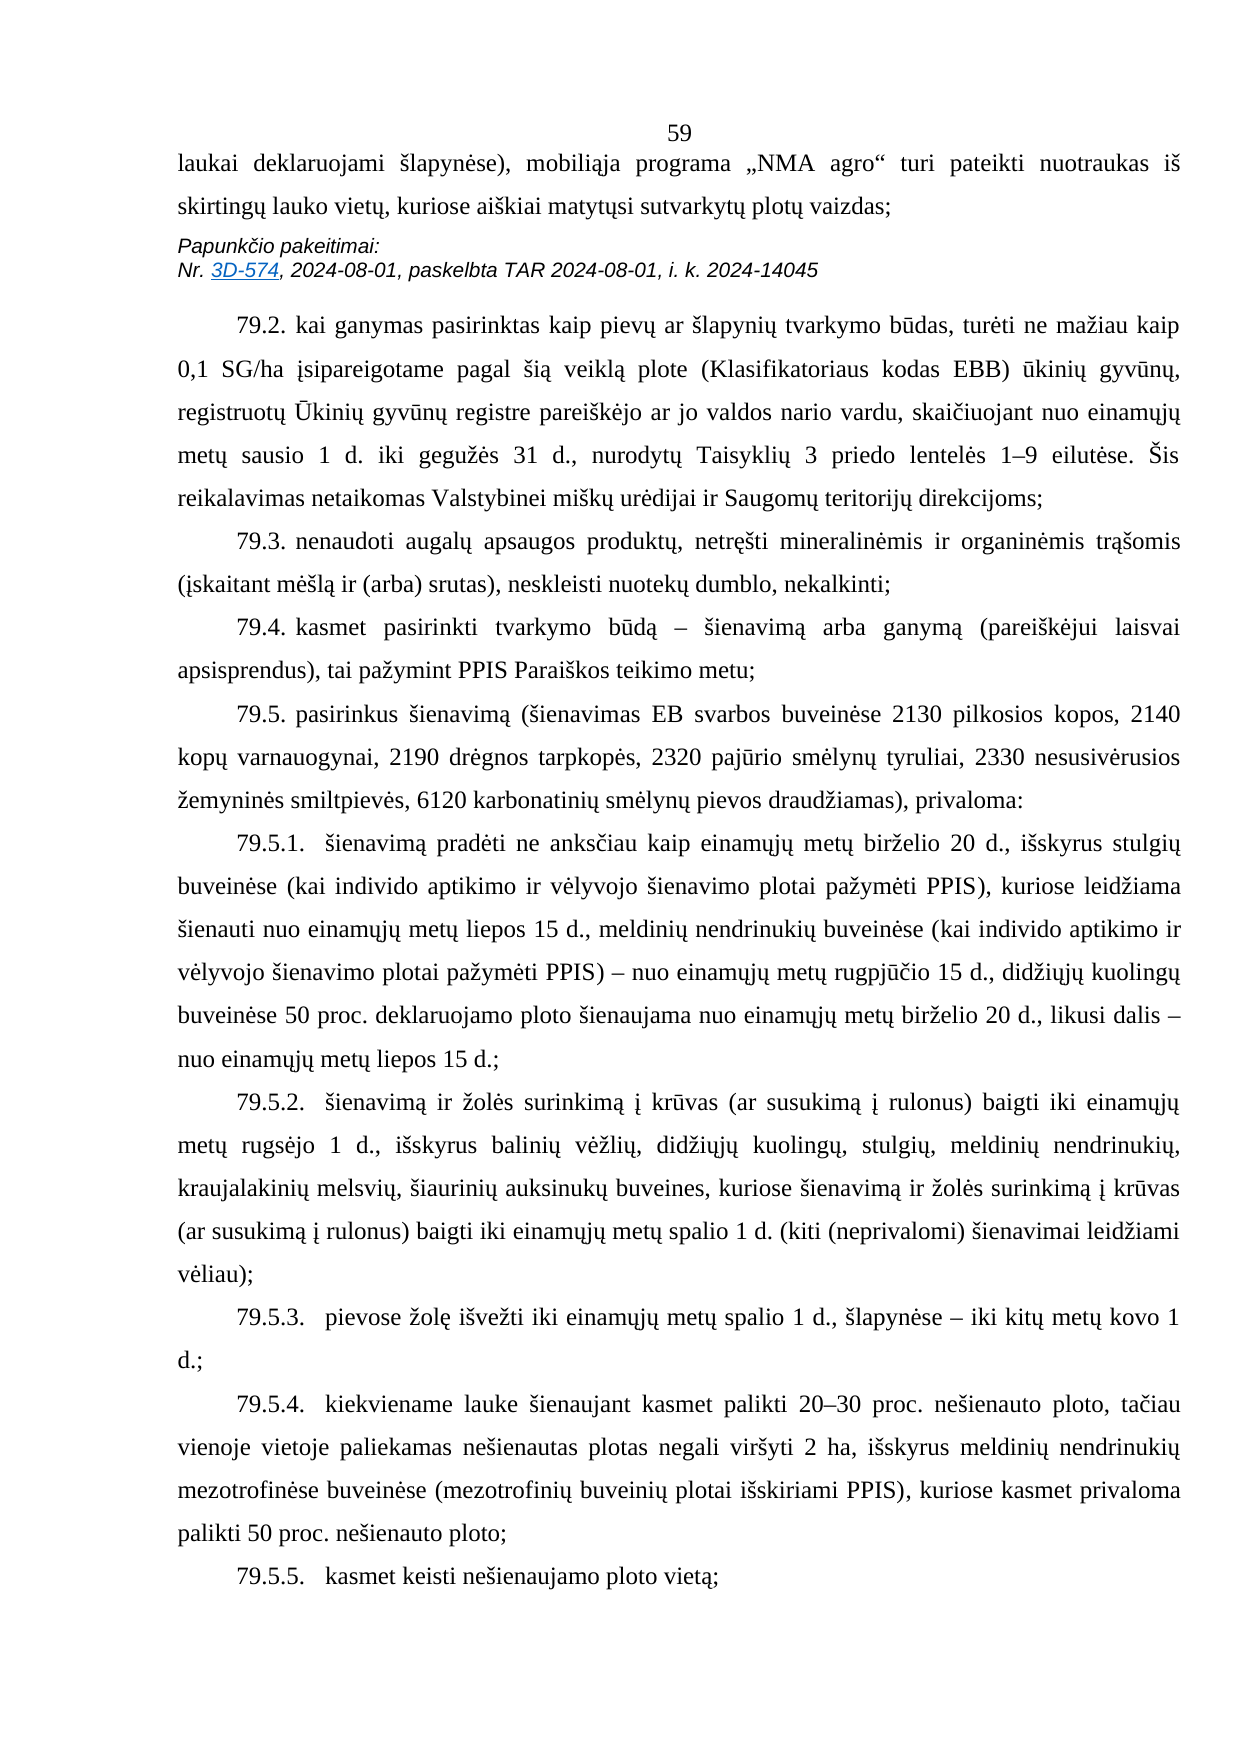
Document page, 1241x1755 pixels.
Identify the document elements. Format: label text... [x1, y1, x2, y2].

text laukai deklaruojami šlapynėse), mobiliąja programa „NMA agro“ turi pateikti nuotraukas iš skirtingų lauko vietų, kuriose aiškiai matytųsi sutvarkytų plotų vaizdas; [177, 148, 1181, 219]
text 79.2. kai ganymas pasirinktas kaip pievų ar šlapynių tvarkymo būdas, turėti ne mažiau kaip 0,1 SG/ha įsipareigotame pagal šią veiklą plote (Klasifikatoriaus kodas EBB) ūkinių gyvūnų, registruotų Ūkinių gyvūnų registre pareiškėjo ar jo valdos nario vardu, skaičiuojant nuo einamųjų metų sausio 1 d. iki gegužės 31 d., nurodytų Taisyklių 3 priedo lentelės 1–9 eilutėse. Šis reikalavimas netaikomas Valstybinei miškų urėdijai ir Saugomų teritorijų direkcijoms; [177, 311, 1181, 512]
text 79.4. kasmet pasirinkti tvarkymo būdą – šienavimą arba ganymą (pareiškėjui laisvai apsisprendus), tai pažymint PPIS Paraiškos teikimo metu; [177, 612, 1181, 684]
text 79.5. pasirinkus šienavimą (šienavimas EB svarbos buveinėse 2130 pilkosios kopos, 2140 kopų varnauogynai, 2190 drėgnos tarpkopės, 2320 pajūrio smėlynų tyruliai, 2330 nesusivėrusios žemyninės smiltpievės, 6120 karbonatinių smėlynų pievos draudžiamas), privaloma: [177, 699, 1181, 814]
text 79.3. nenaudoti augalų apsaugos produktų, netręšti mineralinėmis ir organinėmis trąšomis (įskaitant mėšlą ir (arba) srutas), neskleisti nuotekų dumblo, nekalkinti; [177, 526, 1181, 598]
text 79.5.5. kasmet keisti nešienaujamo ploto vietą; [177, 1561, 1181, 1590]
text 79.5.4. kiekviename lauke šienaujant kasmet palikti 20–30 proc. nešienauto ploto, tačiau vienoje vietoje paliekamas nešienautas plotas negali viršyti 2 ha, išskyrus meldinių nendrinukių mezotrofinėse buveinėse (mezotrofinių buveinių plotai išskiriami PPIS), kuriose kasmet privaloma palikti 50 proc. nešienauto ploto; [177, 1389, 1181, 1547]
text 79.5.2. šienavimą ir žolės surinkimą į krūvas (ar susukimą į rulonus) baigti iki einamųjų metų rugsėjo 1 d., išskyrus balinių vėžlių, didžiųjų kuolingų, stulgių, meldinių nendrinukių, kraujalakinių melsvių, šiaurinių auksinukų buveines, kuriose šienavimą ir žolės surinkimą į krūvas (ar susukimą į rulonus) baigti iki einamųjų metų spalio 1 d. (kiti (neprivalomi) šienavimai leidžiami vėliau); [177, 1087, 1181, 1288]
text 79.5.1. šienavimą pradėti ne anksčiau kaip einamųjų metų birželio 20 d., išskyrus stulgių buveinėse (kai individo aptikimo ir vėlyvojo šienavimo plotai pažymėti PPIS), kuriose leidžiama šienauti nuo einamųjų metų liepos 15 d., meldinių nendrinukių buveinėse (kai individo aptikimo ir vėlyvojo šienavimo plotai pažymėti PPIS) – nuo einamųjų metų rugpjūčio 15 d., didžiųjų kuolingų buveinėse 50 proc. deklaruojamo ploto šienaujama nuo einamųjų metų birželio 20 d., likusi dalis – nuo einamųjų metų liepos 15 d.; [177, 828, 1181, 1072]
text 79.5.3. pievose žolę išvežti iki einamųjų metų spalio 1 d., šlapynėse – iki kitų metų kovo 1 d.; [177, 1302, 1181, 1374]
text Papunkčio pakeitimai: [177, 234, 1181, 258]
text Nr. 3D-574, 2024-08-01, paskelbta TAR 2024-08-01, i. k. 2024-14045 [177, 258, 1181, 282]
